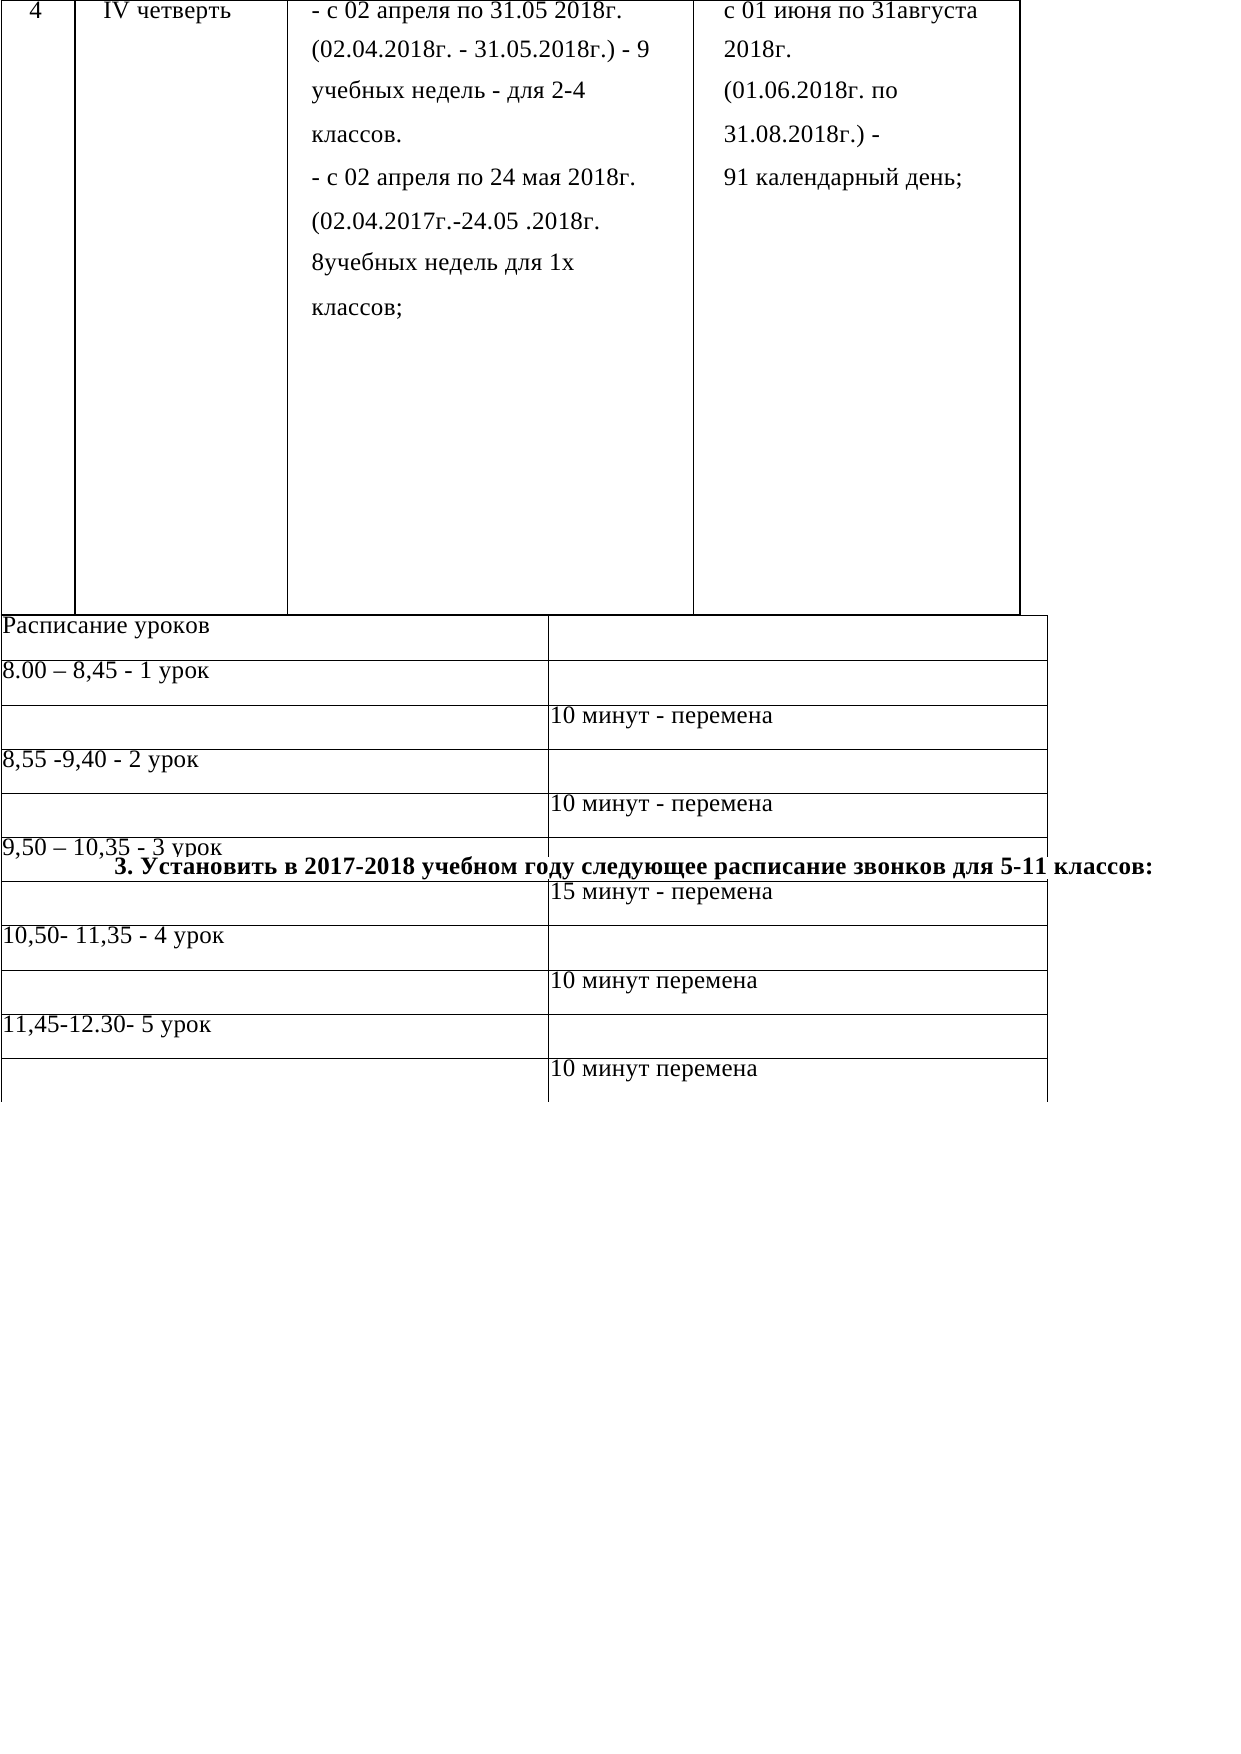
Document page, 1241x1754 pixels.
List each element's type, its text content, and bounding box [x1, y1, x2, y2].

table_cell [2, 81, 74, 125]
table_cell [76, 168, 287, 212]
table_cell (02.04.2017г.-24.05 .2018г. [288, 212, 693, 253]
table_cell [2, 384, 74, 426]
table_cell [76, 212, 287, 253]
table_cell [549, 661, 1047, 705]
table_cell классов; [288, 298, 693, 340]
table_cell [2, 606, 74, 614]
table_header с 01 июня по 31августа [694, 1, 1019, 39]
table_cell 8.00 – 8,45 - 1 урок [2, 683, 548, 705]
table_cell [76, 384, 287, 426]
table_cell [694, 471, 1019, 512]
table_cell 10 минут - перемена [549, 706, 1047, 749]
table_cell 91 календарный день; [694, 168, 1019, 212]
table_cell (01.06.2018г. по [694, 81, 1019, 125]
table_cell [2, 168, 74, 212]
table_cell [288, 606, 311, 614]
table_cell 8,55 -9,40 - 2 урок [2, 772, 548, 793]
table_cell 2018г. [694, 40, 1019, 81]
table_cell [76, 556, 287, 598]
table_cell [76, 340, 287, 384]
table_cell [2, 253, 74, 298]
table_cell [2, 971, 548, 1014]
table_cell [76, 598, 287, 606]
table_header - с 02 апреля по 31.05 2018г. [288, 1, 693, 39]
table_cell [549, 926, 1047, 970]
table_cell 10 минут перемена [549, 971, 1047, 1014]
table_cell [76, 606, 287, 614]
table_cell [288, 471, 693, 512]
table_cell (02.04.2018г. - 31.05.2018г.) - 9 [288, 40, 693, 81]
table_cell 10 минут - перемена [549, 794, 1047, 837]
table_cell [2, 125, 74, 168]
table_cell [76, 512, 287, 556]
table_cell [288, 426, 693, 471]
table_cell [2, 1059, 548, 1102]
table_cell [76, 298, 287, 340]
table_cell [76, 426, 287, 471]
table_cell [694, 253, 1019, 298]
table_cell [76, 40, 287, 81]
table_cell [549, 750, 1047, 793]
table_cell [2, 556, 74, 598]
table_cell [2, 471, 74, 512]
table_cell [694, 298, 1019, 340]
table_cell [288, 598, 311, 606]
table_cell 9,50 – 10,35 - 3 урок [2, 860, 548, 881]
table_cell 10,50- 11,35 - 4 урок [2, 948, 548, 970]
table_cell [76, 253, 287, 298]
table_cell [2, 706, 548, 749]
table_cell [288, 384, 693, 426]
table_cell [694, 598, 1019, 606]
table_cell [694, 512, 1019, 556]
table_cell - с 02 апреля по 24 мая 2018г. [288, 168, 693, 212]
table_cell [76, 81, 287, 125]
table_cell [694, 212, 1019, 253]
table_cell 10 минут перемена [549, 1059, 1047, 1102]
table_cell [2, 340, 74, 384]
table_cell [2, 426, 74, 471]
table_cell 31.08.2018г.) - [694, 125, 1019, 168]
table_cell [2, 40, 74, 81]
table_cell [694, 556, 1019, 598]
table_cell учебных недель - для 2-4 [288, 81, 693, 125]
table_cell [288, 340, 693, 384]
table_header 4 [2, 1, 74, 39]
table_cell [2, 882, 548, 925]
table_cell [288, 512, 693, 556]
table_cell 8учебных недель для 1х [288, 253, 693, 298]
table_cell 11,45-12.30- 5 урок [2, 1037, 548, 1058]
table_cell [76, 471, 287, 512]
table_cell 15 минут - перемена [549, 882, 1047, 925]
table_cell [2, 512, 74, 556]
table_cell [2, 598, 74, 606]
table_cell [2, 298, 74, 340]
table_cell [694, 606, 1019, 614]
table_cell [694, 384, 1019, 426]
table_cell [694, 340, 1019, 384]
table_header IV четверть [76, 1, 287, 39]
table_cell [76, 125, 287, 168]
table_cell [694, 426, 1019, 471]
table_cell [2, 794, 548, 837]
table_header Расписание уроков [2, 638, 548, 660]
table_cell [549, 1015, 1047, 1058]
table_cell [549, 838, 1047, 857]
table_cell [288, 556, 693, 598]
table_header [549, 616, 1047, 660]
table_cell [2, 212, 74, 253]
table_cell классов. [288, 125, 693, 168]
